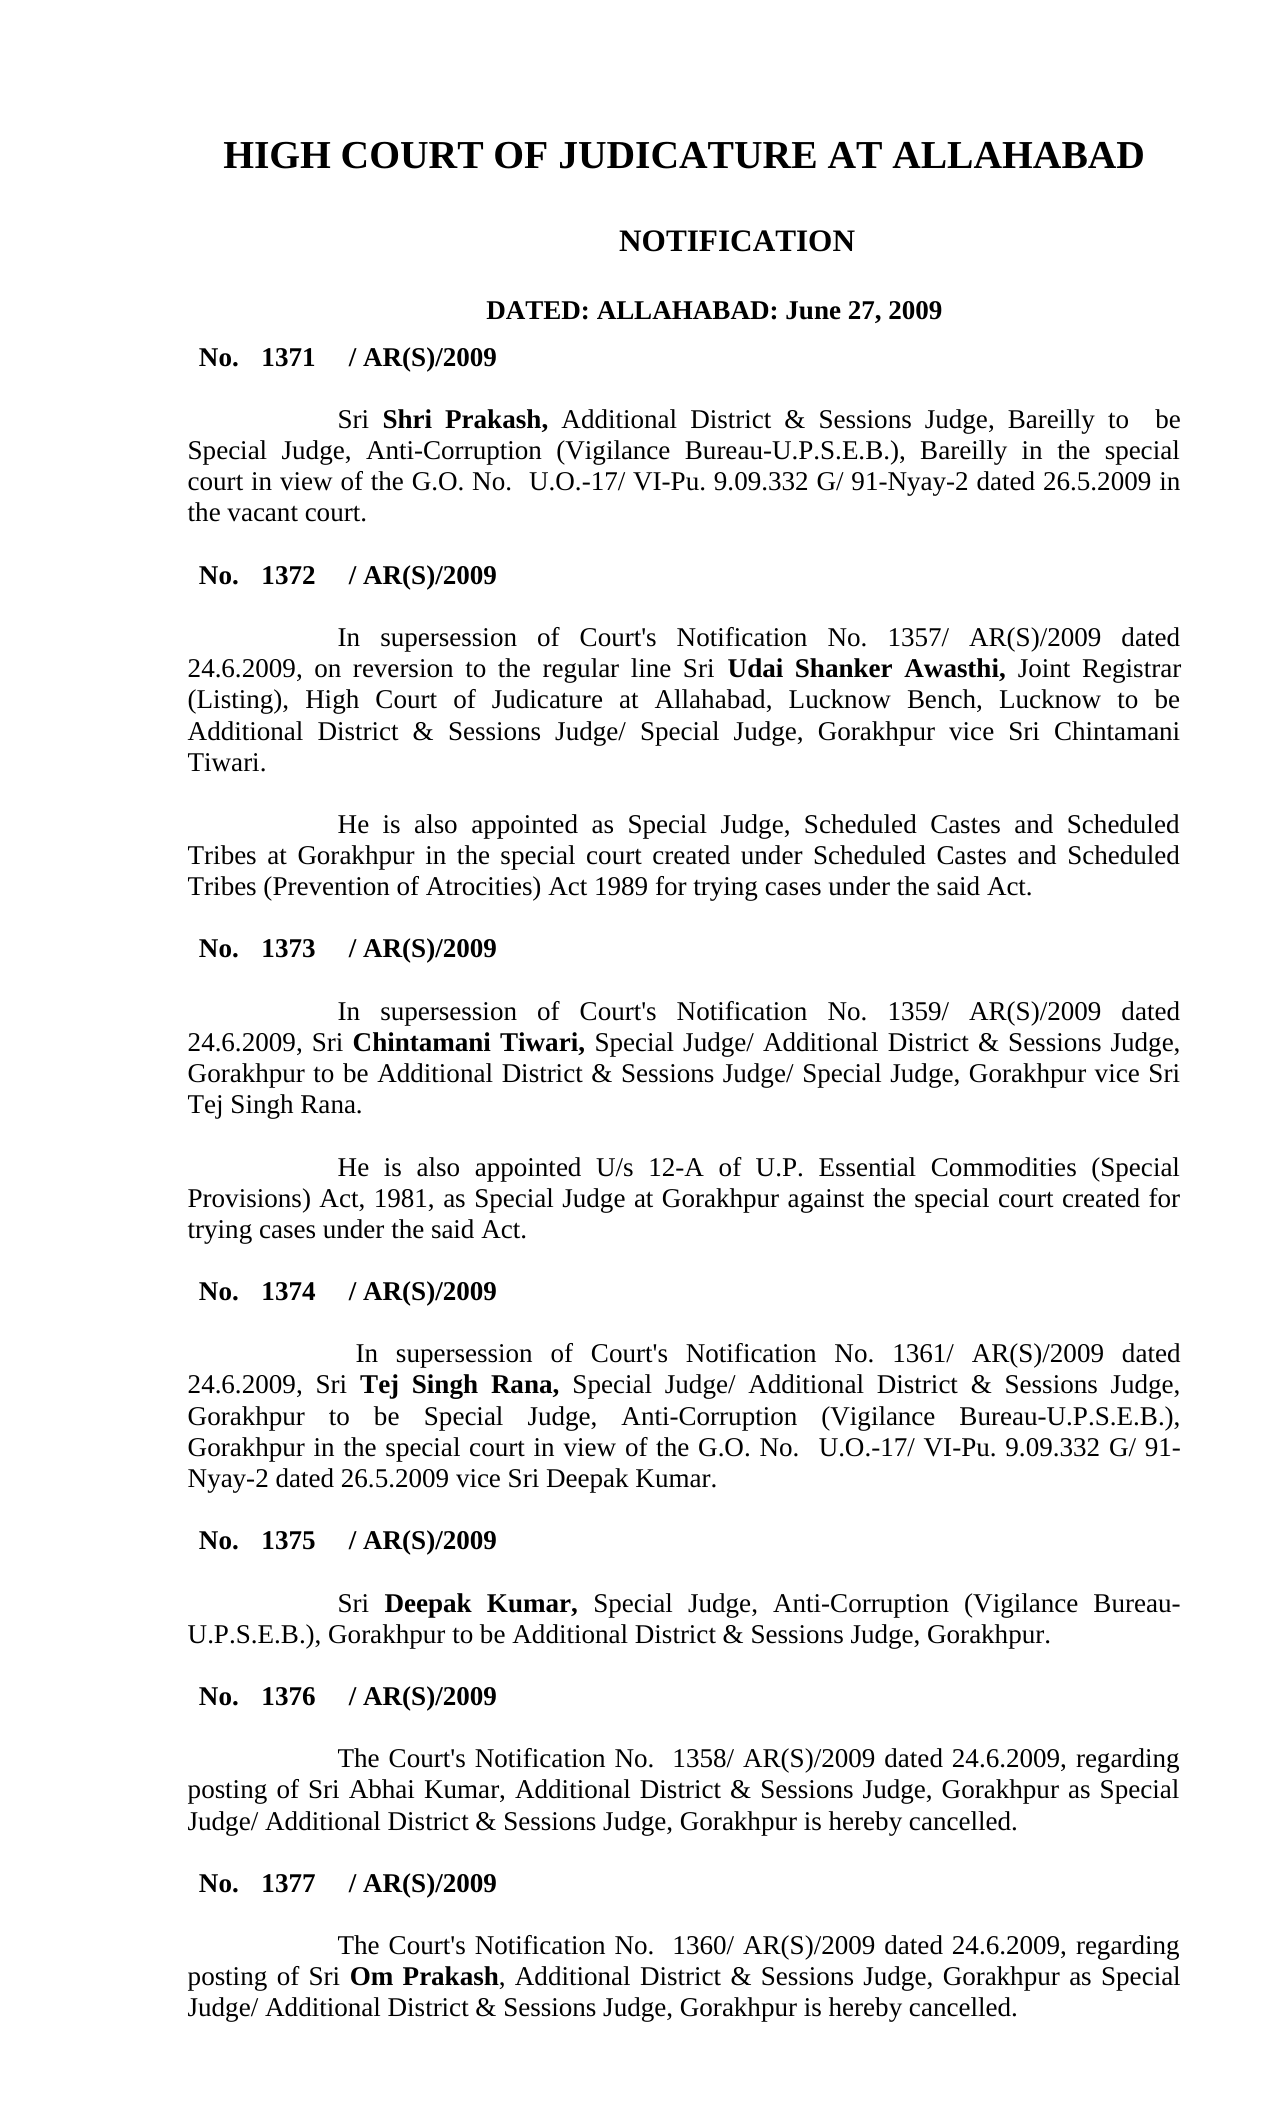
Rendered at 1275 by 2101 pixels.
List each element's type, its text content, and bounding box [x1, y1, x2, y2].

table_header 1374 [250, 1275, 337, 1306]
table_header 1371 [250, 341, 337, 372]
subtitle NOTIFICATION [187, 222, 1181, 258]
table_header 1376 [250, 1680, 337, 1711]
table_header No. [188, 559, 250, 590]
text He is also appointed U/s 12-A of U.P. Essential Commodities (Special Provisions) Act, 1981, as Special Judge at Gorakhpur against the special court created for trying cases under the said Act. [187, 1151, 1181, 1244]
table_header / AR(S)/2009 [338, 933, 737, 964]
table_header No. [188, 1524, 250, 1556]
table_header No. [188, 933, 250, 964]
table_header No. [188, 1680, 250, 1711]
table_header 1372 [250, 559, 337, 590]
subtitle DATED: ALLAHABAD: June 27, 2009 [187, 294, 1181, 325]
table_header / AR(S)/2009 [338, 559, 737, 590]
table_header 1375 [250, 1524, 337, 1556]
text He is also appointed as Special Judge, Scheduled Castes and Scheduled Tribes at Gorakhpur in the special court created under Scheduled Castes and Scheduled Tribes (Prevention of Atrocities) Act 1989 for trying cases under the said Act. [187, 808, 1181, 901]
text Sri Shri Prakash, Additional District & Sessions Judge, Bareilly to be Special Judge, Anti-Corruption (Vigilance Bureau-U.P.S.E.B.), Bareilly in the special court in view of the G.O. No. U.O.-17/ VI-Pu. 9.09.332 G/ 91-Nyay-2 dated 26.5.2009 in the vacant court. [187, 403, 1181, 528]
table_header / AR(S)/2009 [338, 1680, 737, 1711]
table_header No. [188, 1867, 250, 1898]
text The Court's Notification No. 1360/ AR(S)/2009 dated 24.6.2009, regarding posting of Sri Om Prakash, Additional District & Sessions Judge, Gorakhpur as Special Judge/ Additional District & Sessions Judge, Gorakhpur is hereby cancelled. [187, 1929, 1181, 2023]
text Sri Deepak Kumar, Special Judge, Anti-Corruption (Vigilance Bureau-U.P.S.E.B.), Gorakhpur to be Additional District & Sessions Judge, Gorakhpur. [187, 1587, 1181, 1649]
table_header 1373 [250, 933, 337, 964]
text In supersession of Court's Notification No. 1361/ AR(S)/2009 dated 24.6.2009, Sri Tej Singh Rana, Special Judge/ Additional District & Sessions Judge, Gorakhpur to be Special Judge, Anti-Corruption (Vigilance Bureau-U.P.S.E.B.), Gorakhpur in the special court in view of the G.O. No. U.O.-17/ VI-Pu. 9.09.332 G/ 91-Nyay-2 dated 26.5.2009 vice Sri Deepak Kumar. [187, 1337, 1181, 1493]
table_header No. [188, 341, 250, 372]
table_header / AR(S)/2009 [338, 1867, 737, 1898]
text In supersession of Court's Notification No. 1359/ AR(S)/2009 dated 24.6.2009, Sri Chintamani Tiwari, Special Judge/ Additional District & Sessions Judge, Gorakhpur to be Additional District & Sessions Judge/ Special Judge, Gorakhpur vice Sri Tej Singh Rana. [187, 995, 1181, 1119]
text HIGH COURT OF JUDICATURE AT ALLAHABAD [187, 131, 1181, 177]
text The Court's Notification No. 1358/ AR(S)/2009 dated 24.6.2009, regarding posting of Sri Abhai Kumar, Additional District & Sessions Judge, Gorakhpur as Special Judge/ Additional District & Sessions Judge, Gorakhpur is hereby cancelled. [187, 1742, 1181, 1836]
table_header / AR(S)/2009 [338, 1524, 737, 1556]
table_header / AR(S)/2009 [338, 1275, 737, 1306]
table_header 1377 [250, 1867, 337, 1898]
table_header / AR(S)/2009 [338, 341, 737, 372]
table_header No. [188, 1275, 250, 1306]
text In supersession of Court's Notification No. 1357/ AR(S)/2009 dated 24.6.2009, on reversion to the regular line Sri Udai Shanker Awasthi, Joint Registrar (Listing), High Court of Judicature at Allahabad, Lucknow Bench, Lucknow to be Additional District & Sessions Judge/ Special Judge, Gorakhpur vice Sri Chintamani Tiwari. [187, 621, 1181, 777]
